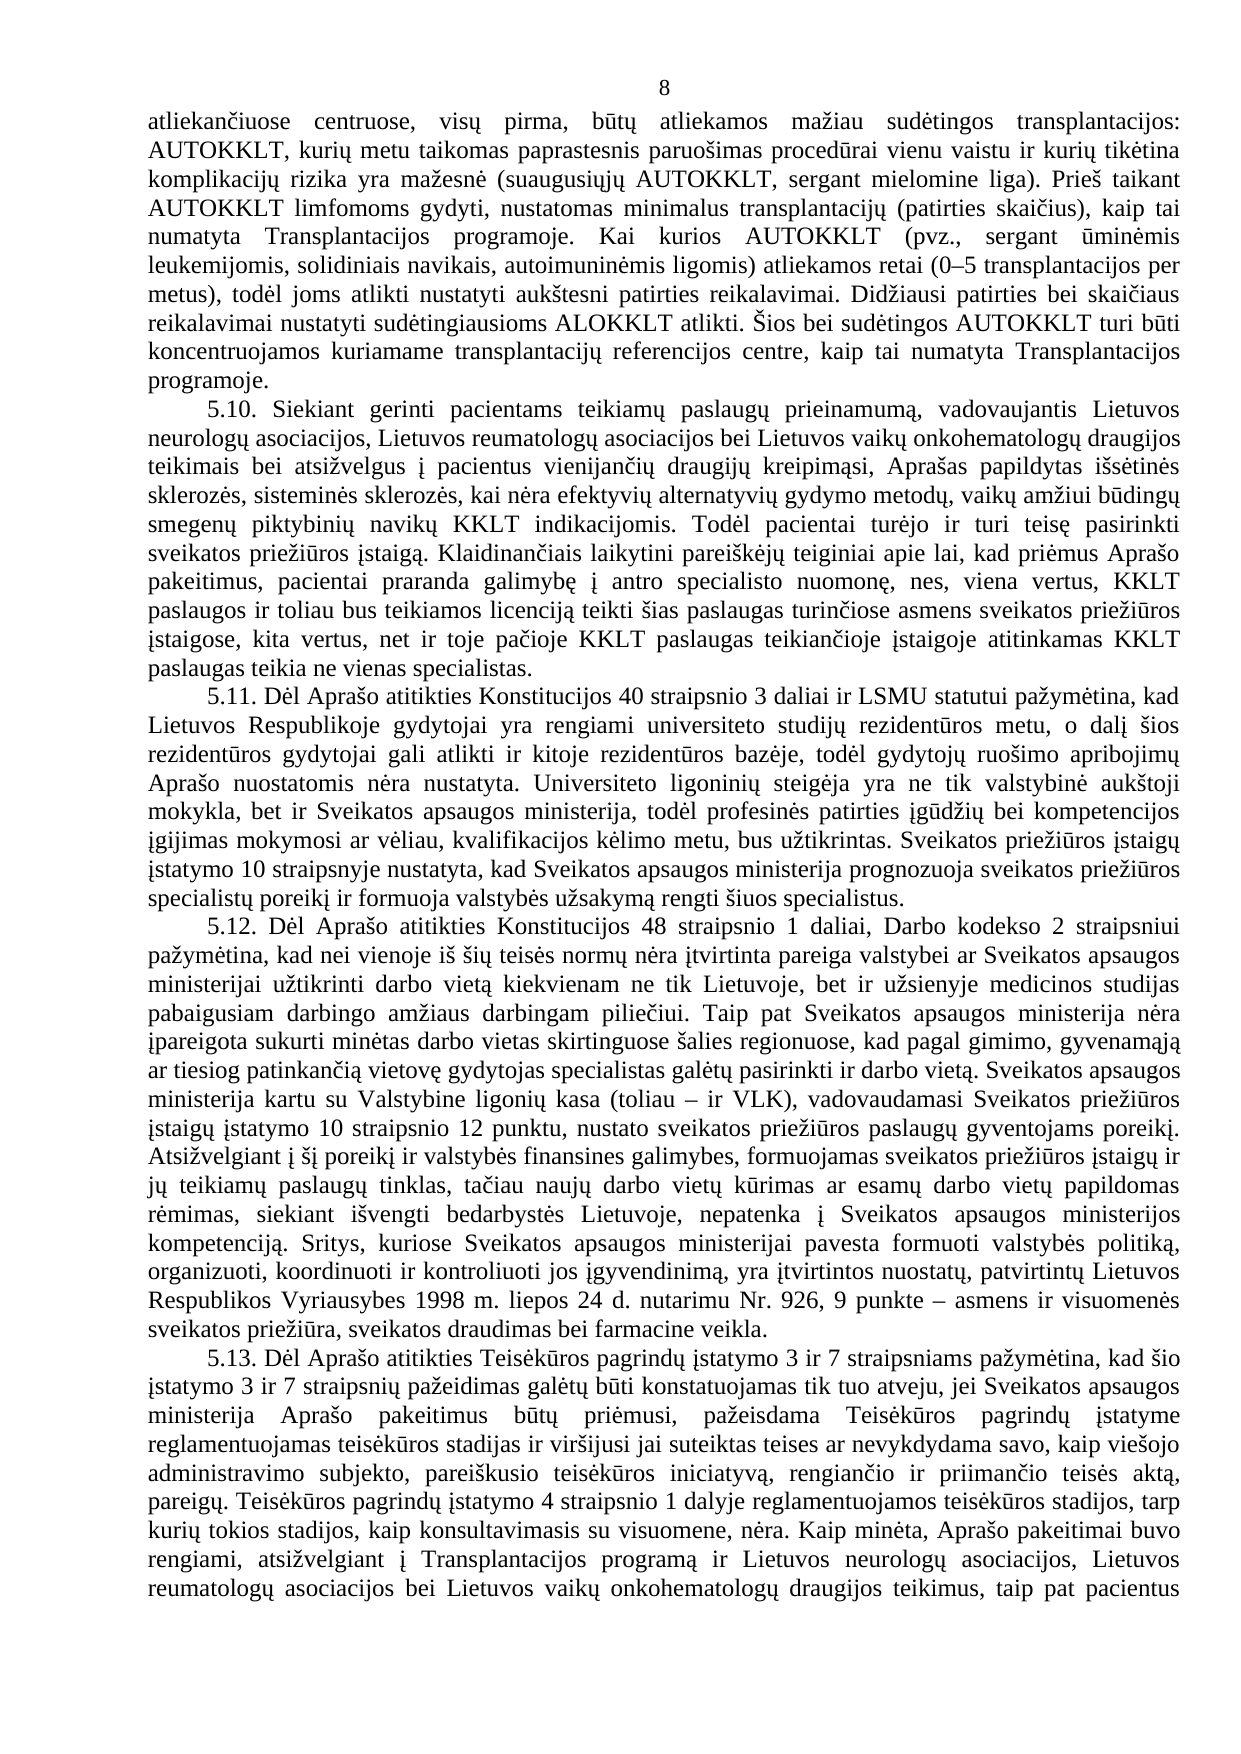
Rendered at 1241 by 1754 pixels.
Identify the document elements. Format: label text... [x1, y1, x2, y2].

text 5.13. Dėl Aprašo atitikties Teisėkūros pagrindų įstatymo 3 ir 7 straipsniams pažymėtina, kad šio įstatymo 3 ir 7 straipsnių pažeidimas galėtų būti konstatuojamas tik tuo atveju, jei Sveikatos apsaugos ministerija Aprašo pakeitimus būtų priėmusi, pažeisdama Teisėkūros pagrindų įstatyme reglamentuojamas teisėkūros stadijas ir viršijusi jai suteiktas teises ar nevykdydama savo, kaip viešojo administravimo subjekto, pareiškusio teisėkūros iniciatyvą, rengiančio ir priimančio teisės aktą, pareigų. Teisėkūros pagrindų įstatymo 4 straipsnio 1 dalyje reglamentuojamos teisėkūros stadijos, tarp kurių tokios stadijos, kaip konsultavimasis su visuomene, nėra. Kaip minėta, Aprašo pakeitimai buvo rengiami, atsižvelgiant į Transplantacijos programą ir Lietuvos neurologų asociacijos, Lietuvos reumatologų asociacijos bei Lietuvos vaikų onkohematologų draugijos teikimus, taip pat pacientus [148, 1343, 1181, 1601]
text 5.12. Dėl Aprašo atitikties Konstitucijos 48 straipsnio 1 daliai, Darbo kodekso 2 straipsniui pažymėtina, kad nei vienoje iš šių teisės normų nėra įtvirtinta pareiga valstybei ar Sveikatos apsaugos ministerijai užtikrinti darbo vietą kiekvienam ne tik Lietuvoje, bet ir užsienyje medicinos studijas pabaigusiam darbingo amžiaus darbingam piliečiui. Taip pat Sveikatos apsaugos ministerija nėra įpareigota sukurti minėtas darbo vietas skirtinguose šalies regionuose, kad pagal gimimo, gyvenamąją ar tiesiog patinkančią vietovę gydytojas specialistas galėtų pasirinkti ir darbo vietą. Sveikatos apsaugos ministerija kartu su Valstybine ligonių kasa (toliau – ir VLK), vadovaudamasi Sveikatos priežiūros įstaigų įstatymo 10 straipsnio 12 punktu, nustato sveikatos priežiūros paslaugų gyventojams poreikį. Atsižvelgiant į šį poreikį ir valstybės finansines galimybes, formuojamas sveikatos priežiūros įstaigų ir jų teikiamų paslaugų tinklas, tačiau naujų darbo vietų kūrimas ar esamų darbo vietų papildomas rėmimas, siekiant išvengti bedarbystės Lietuvoje, nepatenka į Sveikatos apsaugos ministerijos kompetenciją. Sritys, kuriose Sveikatos apsaugos ministerijai pavesta formuoti valstybės politiką, organizuoti, koordinuoti ir kontroliuoti jos įgyvendinimą, yra įtvirtintos nuostatų, patvirtintų Lietuvos Respublikos Vyriausybes 1998 m. liepos 24 d. nutarimu Nr. 926, 9 punkte – asmens ir visuomenės sveikatos priežiūra, sveikatos draudimas bei farmacine veikla. [148, 911, 1181, 1343]
text 5.11. Dėl Aprašo atitikties Konstitucijos 40 straipsnio 3 daliai ir LSMU statutui pažymėtina, kad Lietuvos Respublikoje gydytojai yra rengiami universiteto studijų rezidentūros metu, o dalį šios rezidentūros gydytojai gali atlikti ir kitoje rezidentūros bazėje, todėl gydytojų ruošimo apribojimų Aprašo nuostatomis nėra nustatyta. Universiteto ligoninių steigėja yra ne tik valstybinė aukštoji mokykla, bet ir Sveikatos apsaugos ministerija, todėl profesinės patirties įgūdžių bei kompetencijos įgijimas mokymosi ar vėliau, kvalifikacijos kėlimo metu, bus užtikrintas. Sveikatos priežiūros įstaigų įstatymo 10 straipsnyje nustatyta, kad Sveikatos apsaugos ministerija prognozuoja sveikatos priežiūros specialistų poreikį ir formuoja valstybės užsakymą rengti šiuos specialistus. [148, 681, 1181, 911]
text atliekančiuose centruose, visų pirma, būtų atliekamos mažiau sudėtingos transplantacijos: AUTOKKLT, kurių metu taikomas paprastesnis paruošimas procedūrai vienu vaistu ir kurių tikėtina komplikacijų rizika yra mažesnė (suaugusiųjų AUTOKKLT, sergant mielomine liga). Prieš taikant AUTOKKLT limfomoms gydyti, nustatomas minimalus transplantacijų (patirties skaičius), kaip tai numatyta Transplantacijos programoje. Kai kurios AUTOKKLT (pvz., sergant ūminėmis leukemijomis, solidiniais navikais, autoimuninėmis ligomis) atliekamos retai (0–5 transplantacijos per metus), todėl joms atlikti nustatyti aukštesni patirties reikalavimai. Didžiausi patirties bei skaičiaus reikalavimai nustatyti sudėtingiausioms ALOKKLT atlikti. Šios bei sudėtingos AUTOKKLT turi būti koncentruojamos kuriamame transplantacijų referencijos centre, kaip tai numatyta Transplantacijos programoje. [148, 106, 1181, 394]
text 5.10. Siekiant gerinti pacientams teikiamų paslaugų prieinamumą, vadovaujantis Lietuvos neurologų asociacijos, Lietuvos reumatologų asociacijos bei Lietuvos vaikų onkohematologų draugijos teikimais bei atsižvelgus į pacientus vienijančių draugijų kreipimąsi, Aprašas papildytas išsėtinės sklerozės, sisteminės sklerozės, kai nėra efektyvių alternatyvių gydymo metodų, vaikų amžiui būdingų smegenų piktybinių navikų KKLT indikacijomis. Todėl pacientai turėjo ir turi teisę pasirinkti sveikatos priežiūros įstaigą. Klaidinančiais laikytini pareiškėjų teiginiai apie lai, kad priėmus Aprašo pakeitimus, pacientai praranda galimybę į antro specialisto nuomonę, nes, viena vertus, KKLT paslaugos ir toliau bus teikiamos licenciją teikti šias paslaugas turinčiose asmens sveikatos priežiūros įstaigose, kita vertus, net ir toje pačioje KKLT paslaugas teikiančioje įstaigoje atitinkamas KKLT paslaugas teikia ne vienas specialistas. [148, 394, 1181, 681]
